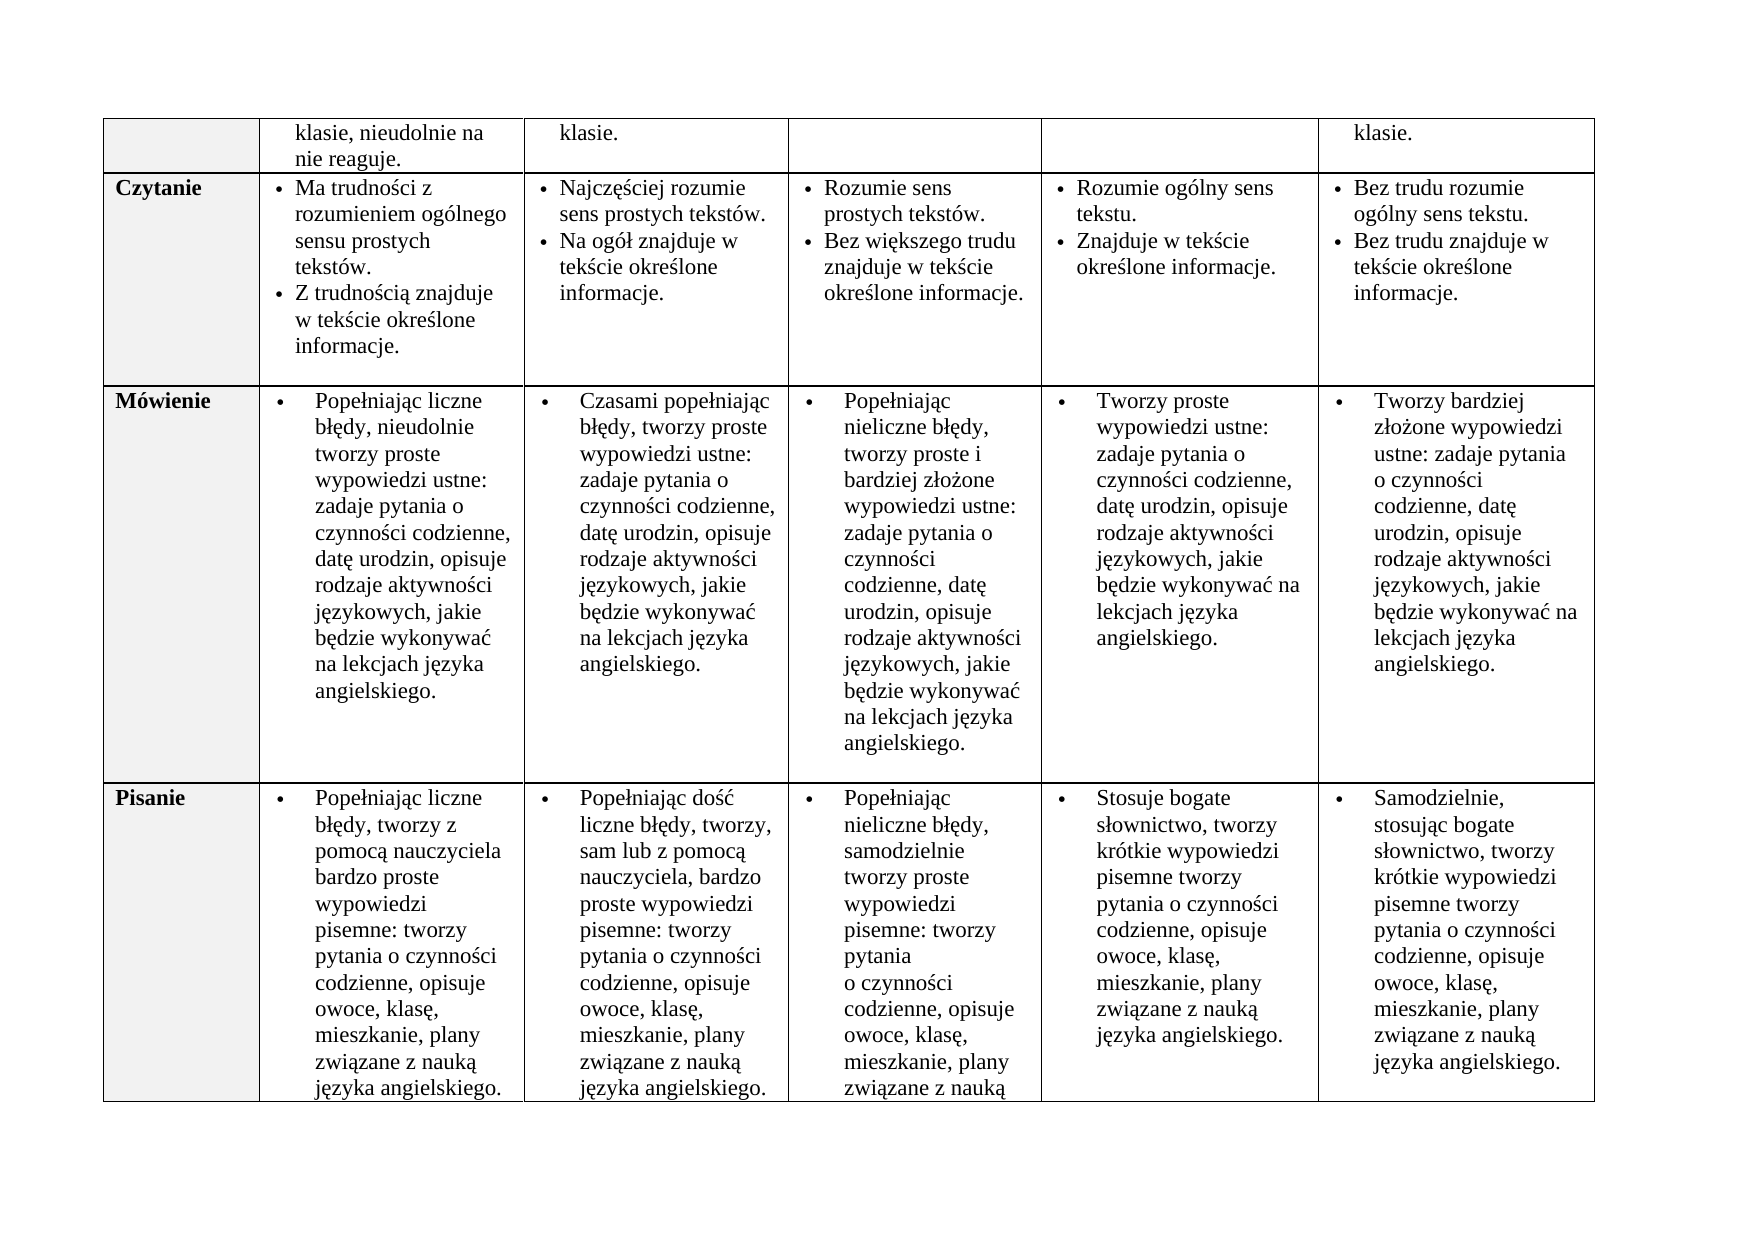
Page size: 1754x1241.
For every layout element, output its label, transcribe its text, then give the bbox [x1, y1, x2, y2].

table_cell klasie, nieudolnie na nie reaguje. [260, 119, 523, 172]
table_cell Stosuje bogate słownictwo, tworzy krótkie wypowiedzi pisemne tworzy pytania o czynności codzienne, opisuje owoce, klasę, mieszkanie, plany związane z nauką języka angielskiego. [1042, 784, 1318, 1101]
table_cell klasie. [1319, 119, 1594, 172]
table_cell Popełniając dość liczne błędy, tworzy, sam lub z pomocą nauczyciela, bardzo proste wypowiedzi pisemne: tworzy pytania o czynności codzienne, opisuje owoce, klasę, mieszkanie, plany związane z nauką języka angielskiego. [525, 784, 788, 1101]
table_cell Mówienie [104, 387, 259, 782]
table_cell Tworzy bardziej złożone wypowiedzi ustne: zadaje pytania o czynności codzienne, datę urodzin, opisuje rodzaje aktywności językowych, jakie będzie wykonywać na lekcjach języka angielskiego. [1319, 387, 1594, 782]
table_cell Rozumie sens prostych tekstów. Bez większego trudu znajduje w tekście określone informacje. [789, 174, 1041, 385]
table_cell Popełniając nieliczne błędy, tworzy proste i bardziej złożone wypowiedzi ustne: zadaje pytania o czynności codzienne, datę urodzin, opisuje rodzaje aktywności językowych, jakie będzie wykonywać na lekcjach języka angielskiego. [789, 387, 1041, 782]
table_cell Popełniając liczne błędy, nieudolnie tworzy proste wypowiedzi ustne: zadaje pytania o czynności codzienne, datę urodzin, opisuje rodzaje aktywności językowych, jakie będzie wykonywać na lekcjach języka angielskiego. [260, 387, 523, 782]
table_cell Bez trudu rozumie ogólny sens tekstu. Bez trudu znajduje w tekście określone informacje. [1319, 174, 1594, 385]
table_cell [104, 119, 259, 172]
table_cell [789, 119, 1041, 172]
table_cell Tworzy proste wypowiedzi ustne: zadaje pytania o czynności codzienne, datę urodzin, opisuje rodzaje aktywności językowych, jakie będzie wykonywać na lekcjach języka angielskiego. [1042, 387, 1318, 782]
table_cell Czasami popełniając błędy, tworzy proste wypowiedzi ustne: zadaje pytania o czynności codzienne, datę urodzin, opisuje rodzaje aktywności językowych, jakie będzie wykonywać na lekcjach języka angielskiego. [525, 387, 788, 782]
table_cell klasie. [525, 119, 788, 172]
table_cell Czytanie [104, 174, 259, 385]
table_cell Ma trudności z rozumieniem ogólnego sensu prostych tekstów. Z trudnością znajduje w tekście określone informacje. [260, 174, 523, 385]
table_cell Popełniając nieliczne błędy, samodzielnie tworzy proste wypowiedzi pisemne: tworzy pytania o czynności codzienne, opisuje owoce, klasę, mieszkanie, plany związane z nauką [789, 784, 1041, 1101]
table_cell Rozumie ogólny sens tekstu. Znajduje w tekście określone informacje. [1042, 174, 1318, 385]
table_cell Samodzielnie, stosując bogate słownictwo, tworzy krótkie wypowiedzi pisemne tworzy pytania o czynności codzienne, opisuje owoce, klasę, mieszkanie, plany związane z nauką języka angielskiego. [1319, 784, 1594, 1101]
table_cell [1042, 119, 1318, 172]
table_cell Popełniając liczne błędy, tworzy z pomocą nauczyciela bardzo proste wypowiedzi pisemne: tworzy pytania o czynności codzienne, opisuje owoce, klasę, mieszkanie, plany związane z nauką języka angielskiego. [260, 784, 523, 1101]
table_cell Pisanie [104, 784, 259, 1101]
table_cell Najczęściej rozumie sens prostych tekstów. Na ogół znajduje w tekście określone informacje. [525, 174, 788, 385]
